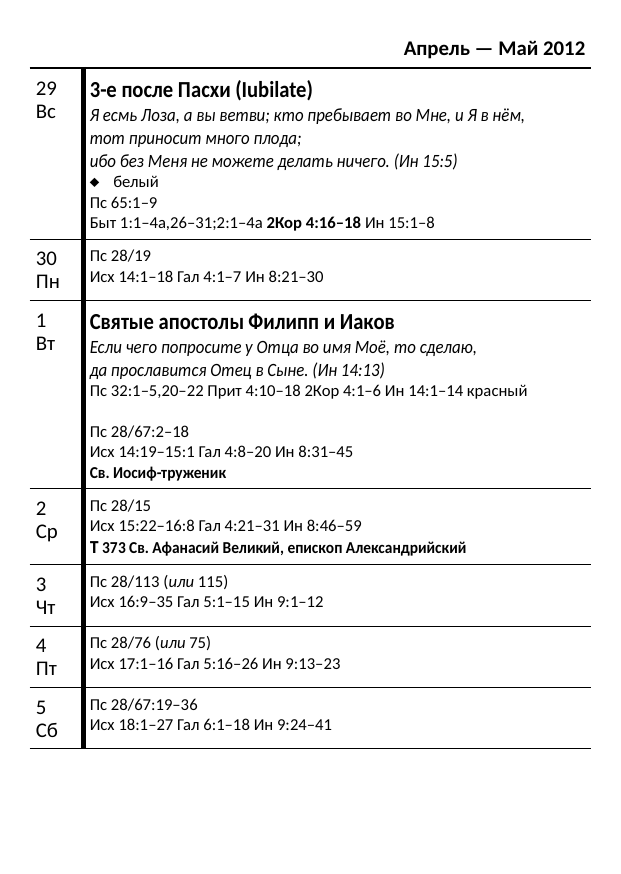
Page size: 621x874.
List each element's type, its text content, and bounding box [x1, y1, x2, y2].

table_cell Пс 28/76 (или 75) Исх 17:1–16 Гал 5:16–26 Ин 9:13–23 [86, 627, 591, 687]
table_cell 5 Сб [30, 688, 81, 748]
table_cell Пс 28/67:19–36 Исх 18:1–27 Гал 6:1–18 Ин 9:24–41 [86, 688, 591, 748]
table_cell 3 Чт [30, 565, 81, 626]
table_cell 29 Вс [30, 69, 81, 238]
table_cell 30 Пн [30, 240, 81, 300]
table_cell 3-е после Пасхи (Iubilate) Я есмь Лоза, а вы ветви; кто пребывает во Мне, и Я в нём, тот приносит много плода; ибо без Меня не можете делать ничего. (Ин 15:5) белый Пс 65:1–9 Быт 1:1–4а,26–31;2:1–4а 2Кор 4:16–18 Ин 15:1–8 [86, 69, 591, 238]
table_cell Пс 28/19 Исх 14:1–18 Гал 4:1–7 Ин 8:21–30 [86, 240, 591, 300]
table_cell Святые апостолы Филипп и Иаков Если чего попросите у Отца во имя Моё, то сделаю, да прославится Отец в Сыне. (Ин 14:13) Пс 32:1–5,20–22 Прит 4:10–18 2Кор 4:1–6 Ин 14:1–14 красный Пс 28/67:2–18 Исх 14:19–15:1 Гал 4:8–20 Ин 8:31–45 Св. Иосиф-труженик [86, 301, 591, 488]
table_cell 2 Ср [30, 489, 81, 564]
table_cell Пс 28/15 Исх 15:22–16:8 Гал 4:21–31 Ин 8:46–59 T 373 Св. Афанасий Великий, епископ Александрийский [86, 489, 591, 564]
table_cell 4 Пт [30, 627, 81, 687]
table_cell 1 Вт [30, 301, 81, 488]
table_cell Пс 28/113 (или 115) Исх 16:9–35 Гал 5:1–15 Ин 9:1–12 [86, 565, 591, 626]
table_header Апрель — Май 2012 [30, 30, 591, 67]
